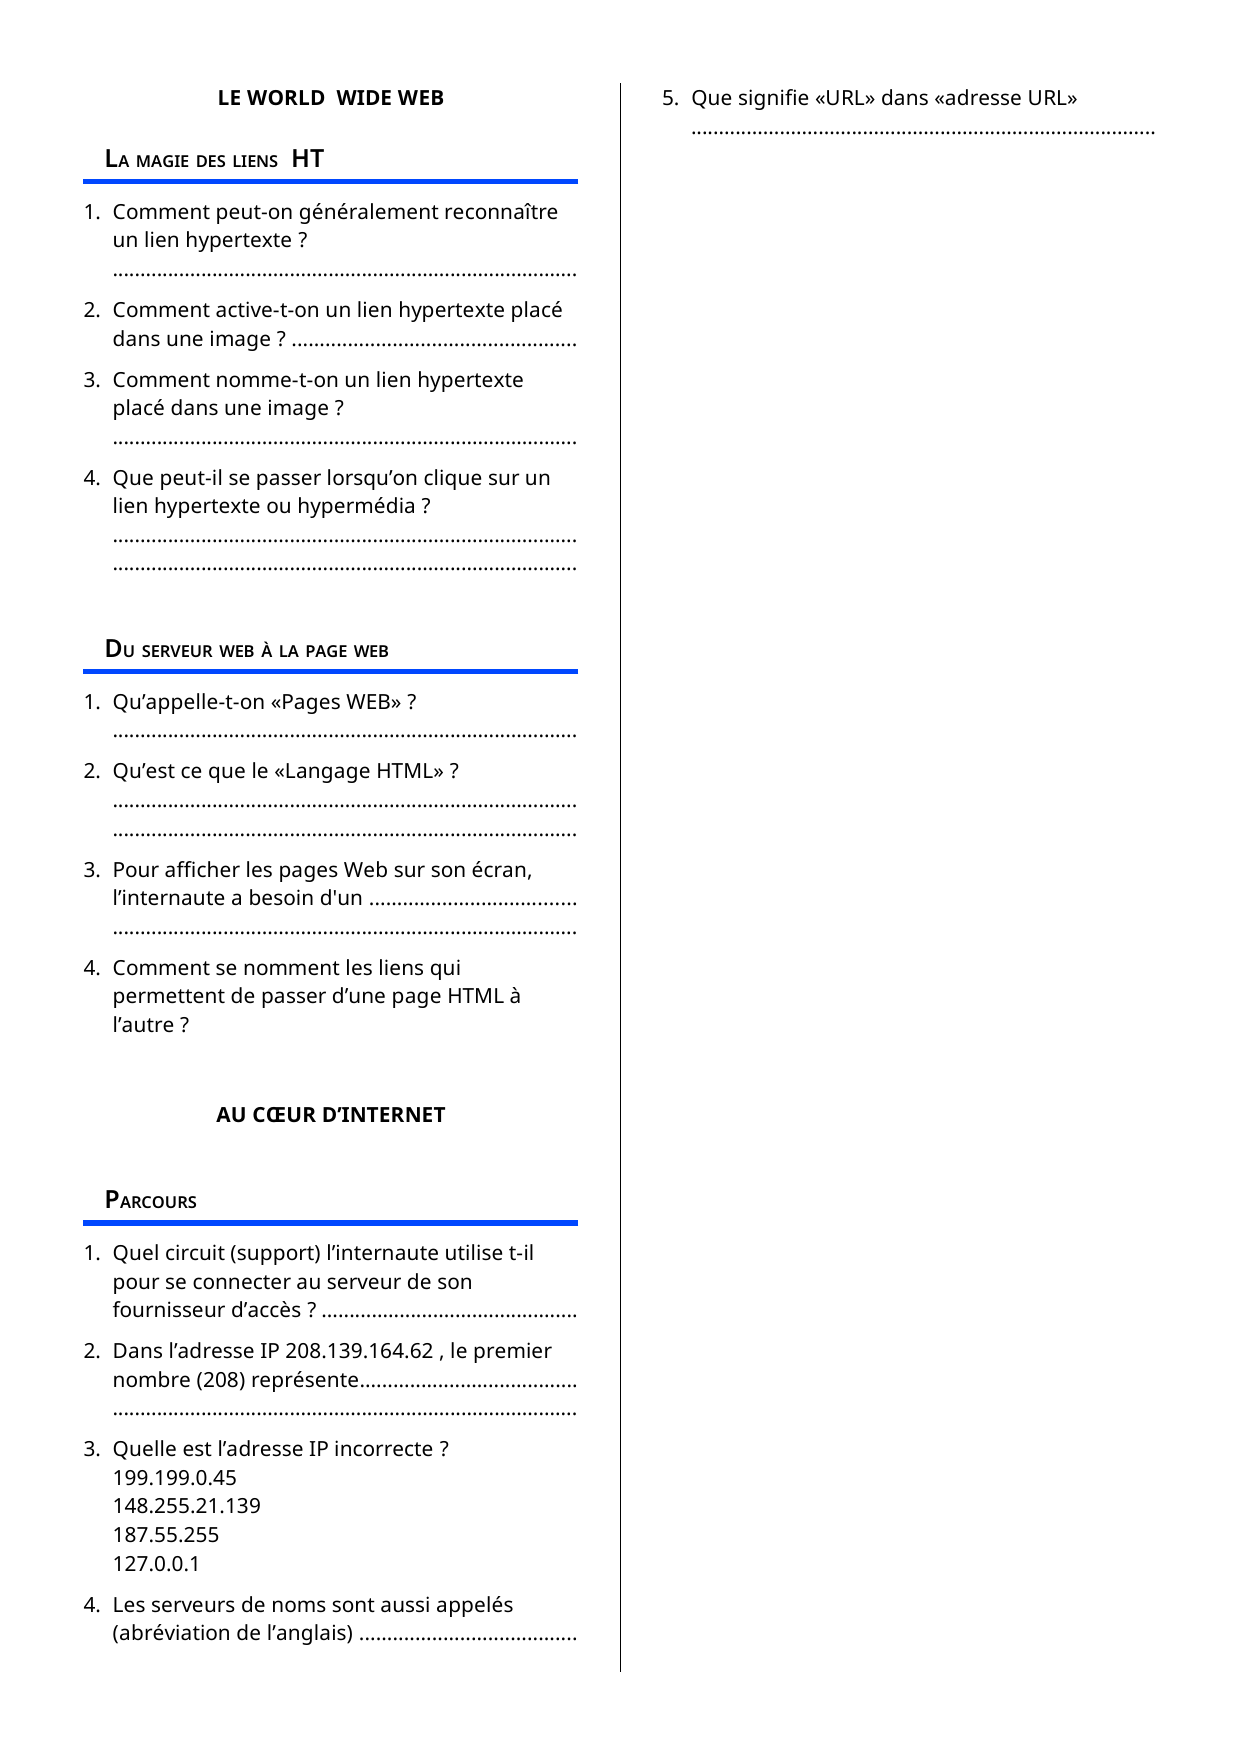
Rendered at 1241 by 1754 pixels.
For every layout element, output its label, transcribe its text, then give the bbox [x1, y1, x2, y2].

list Pour afficher les pages Web sur son écran, l’internaute a besoin d'un [83, 854, 578, 940]
text AU CŒUR D’INTERNET [83, 1099, 578, 1128]
list Comment nomme-t-on un lien hypertexte placé dans une image ? [83, 364, 578, 450]
list Que peut-il se passer lorsqu’on clique sur un lien hypertexte ou hypermédia ? [83, 463, 578, 577]
text LE WORLD WIDE WEB [83, 83, 578, 112]
subtitle Parcours [83, 1178, 578, 1220]
list Comment active-t-on un lien hypertexte placé dans une image ? [83, 295, 578, 352]
list Dans l’adresse IP 208.139.164.62 , le premier nombre (208) représente [83, 1336, 578, 1422]
list Les serveurs de noms sont aussi appelés (abréviation de l’anglais) [83, 1589, 578, 1647]
list Quel circuit (support) l’internaute utilise t-il pour se connecter au serveur de son fournisseur d’accès ? [83, 1238, 578, 1324]
subtitle Du serveur web à la page web [83, 627, 578, 669]
list Qu’appelle-t-on «Pages WEB» ? [83, 687, 578, 744]
list Quelle est l’adresse IP incorrecte ? 199.199.0.45 148.255.21.139 187.55.255 127.0.0.1 [83, 1434, 578, 1577]
list Que signifie «URL» dans «adresse URL» [662, 83, 1157, 140]
list Qu’est ce que le «Langage HTML» ? [83, 756, 578, 842]
list Comment se nomment les liens qui permettent de passer d’une page HTML à l’autre ? [83, 953, 578, 1095]
list Comment peut-on généralement reconnaître un lien hypertexte ? [83, 197, 578, 282]
subtitle La magie des liens HT [83, 137, 578, 179]
